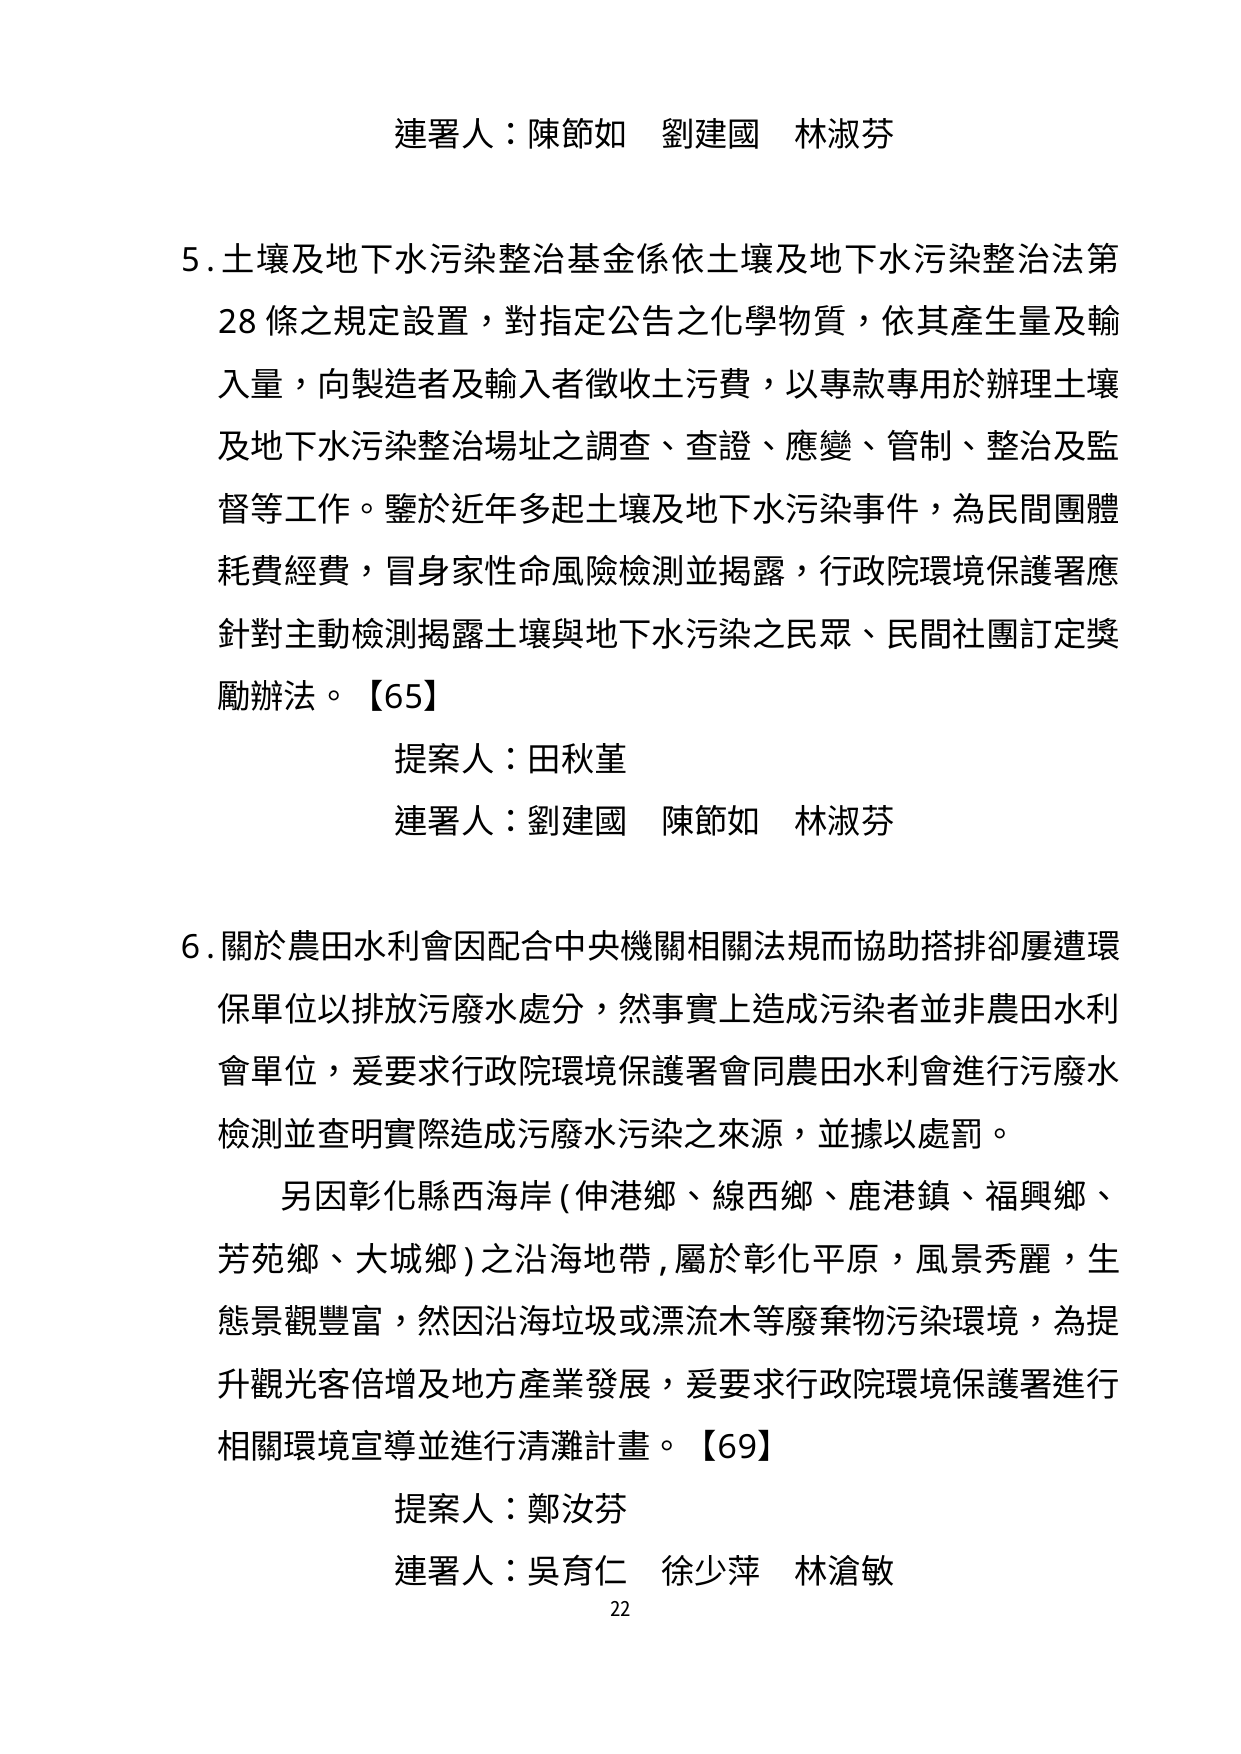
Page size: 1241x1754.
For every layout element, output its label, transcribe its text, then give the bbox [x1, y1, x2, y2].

text 連署人：劉建國 陳節如 林淑芬 [394, 778, 1122, 840]
text 提案人：鄭汝芬 [394, 1465, 1122, 1528]
text 連署人：吳育仁 徐少萍 林滄敏 [394, 1528, 1122, 1590]
text 另因彰化縣西海岸(伸港鄉、線西鄉、鹿港鎮、福興鄉、芳苑鄉、大城鄉)之沿海地帶,屬於彰化平原，風景秀麗，生態景觀豐富，然因沿海垃圾或漂流木等廢棄物污染環境，為提升觀光客倍增及地方產業發展，爰要求行政院環境保護署進行相關環境宣導並進行清灘計畫。【69】 [217, 1153, 1122, 1465]
text 提案人：田秋堇 [394, 715, 1122, 778]
text 連署人：陳節如 劉建國 林淑芬 [394, 90, 1122, 153]
text 5.土壤及地下水污染整治基金係依土壤及地下水污染整治法第28條之規定設置，對指定公告之化學物質，依其產生量及輸入量，向製造者及輸入者徵收土污費，以專款專用於辦理土壤及地下水污染整治場址之調查、查證、應變、管制、整治及監督等工作。鑒於近年多起土壤及地下水污染事件，為民間團體耗費經費，冒身家性命風險檢測並揭露，行政院環境保護署應針對主動檢測揭露土壤與地下水污染之民眾、民間社團訂定獎勵辦法。【65】 [180, 215, 1122, 715]
text 6.關於農田水利會因配合中央機關相關法規而協助搭排卻屢遭環保單位以排放污廢水處分，然事實上造成污染者並非農田水利會單位，爰要求行政院環境保護署會同農田水利會進行污廢水檢測並查明實際造成污廢水污染之來源，並據以處罰。 [180, 903, 1122, 1153]
